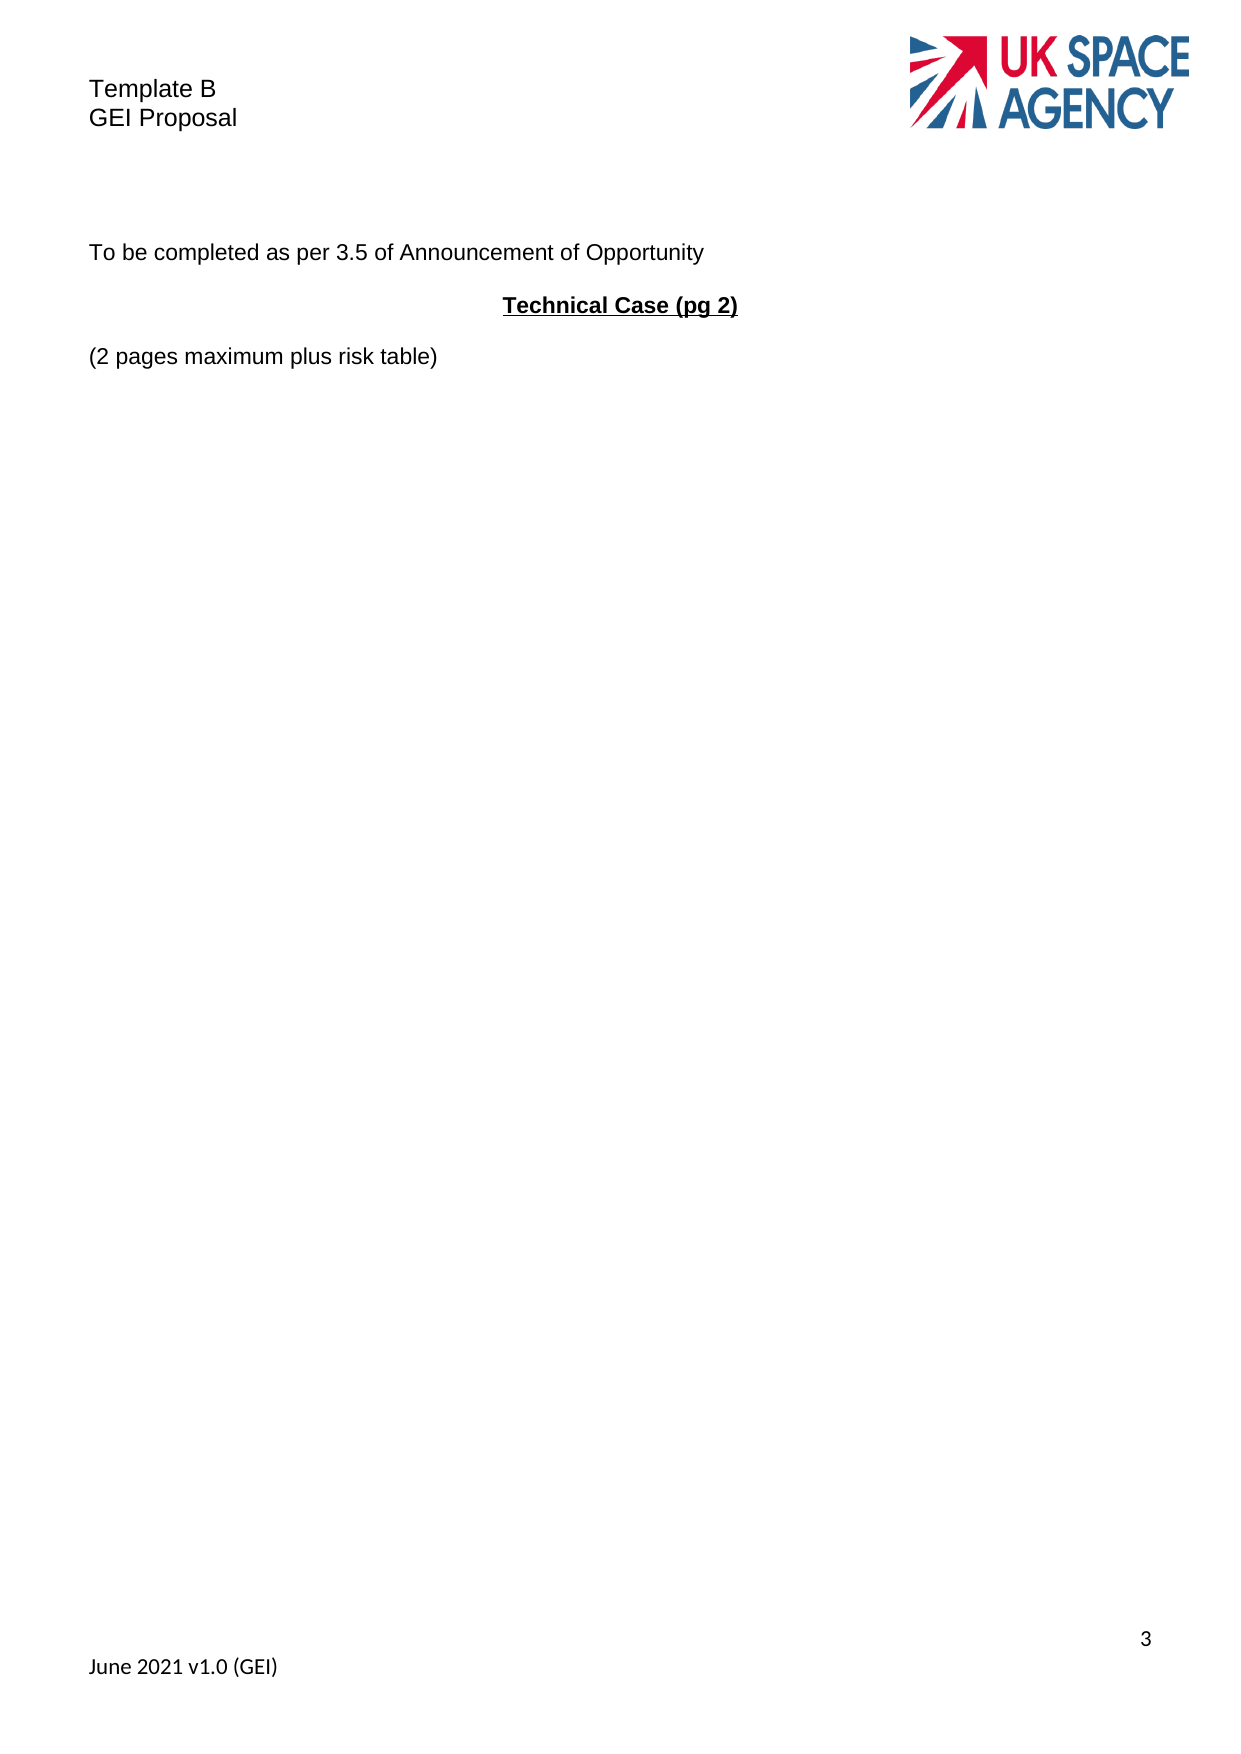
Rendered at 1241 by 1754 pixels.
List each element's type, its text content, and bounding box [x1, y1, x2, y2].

text Technical Case (pg 2) [89, 292, 1152, 318]
text To be completed as per 3.5 of Announcement of Opportunity [89, 239, 1152, 265]
text (2 pages maximum plus risk table) [89, 343, 1152, 369]
